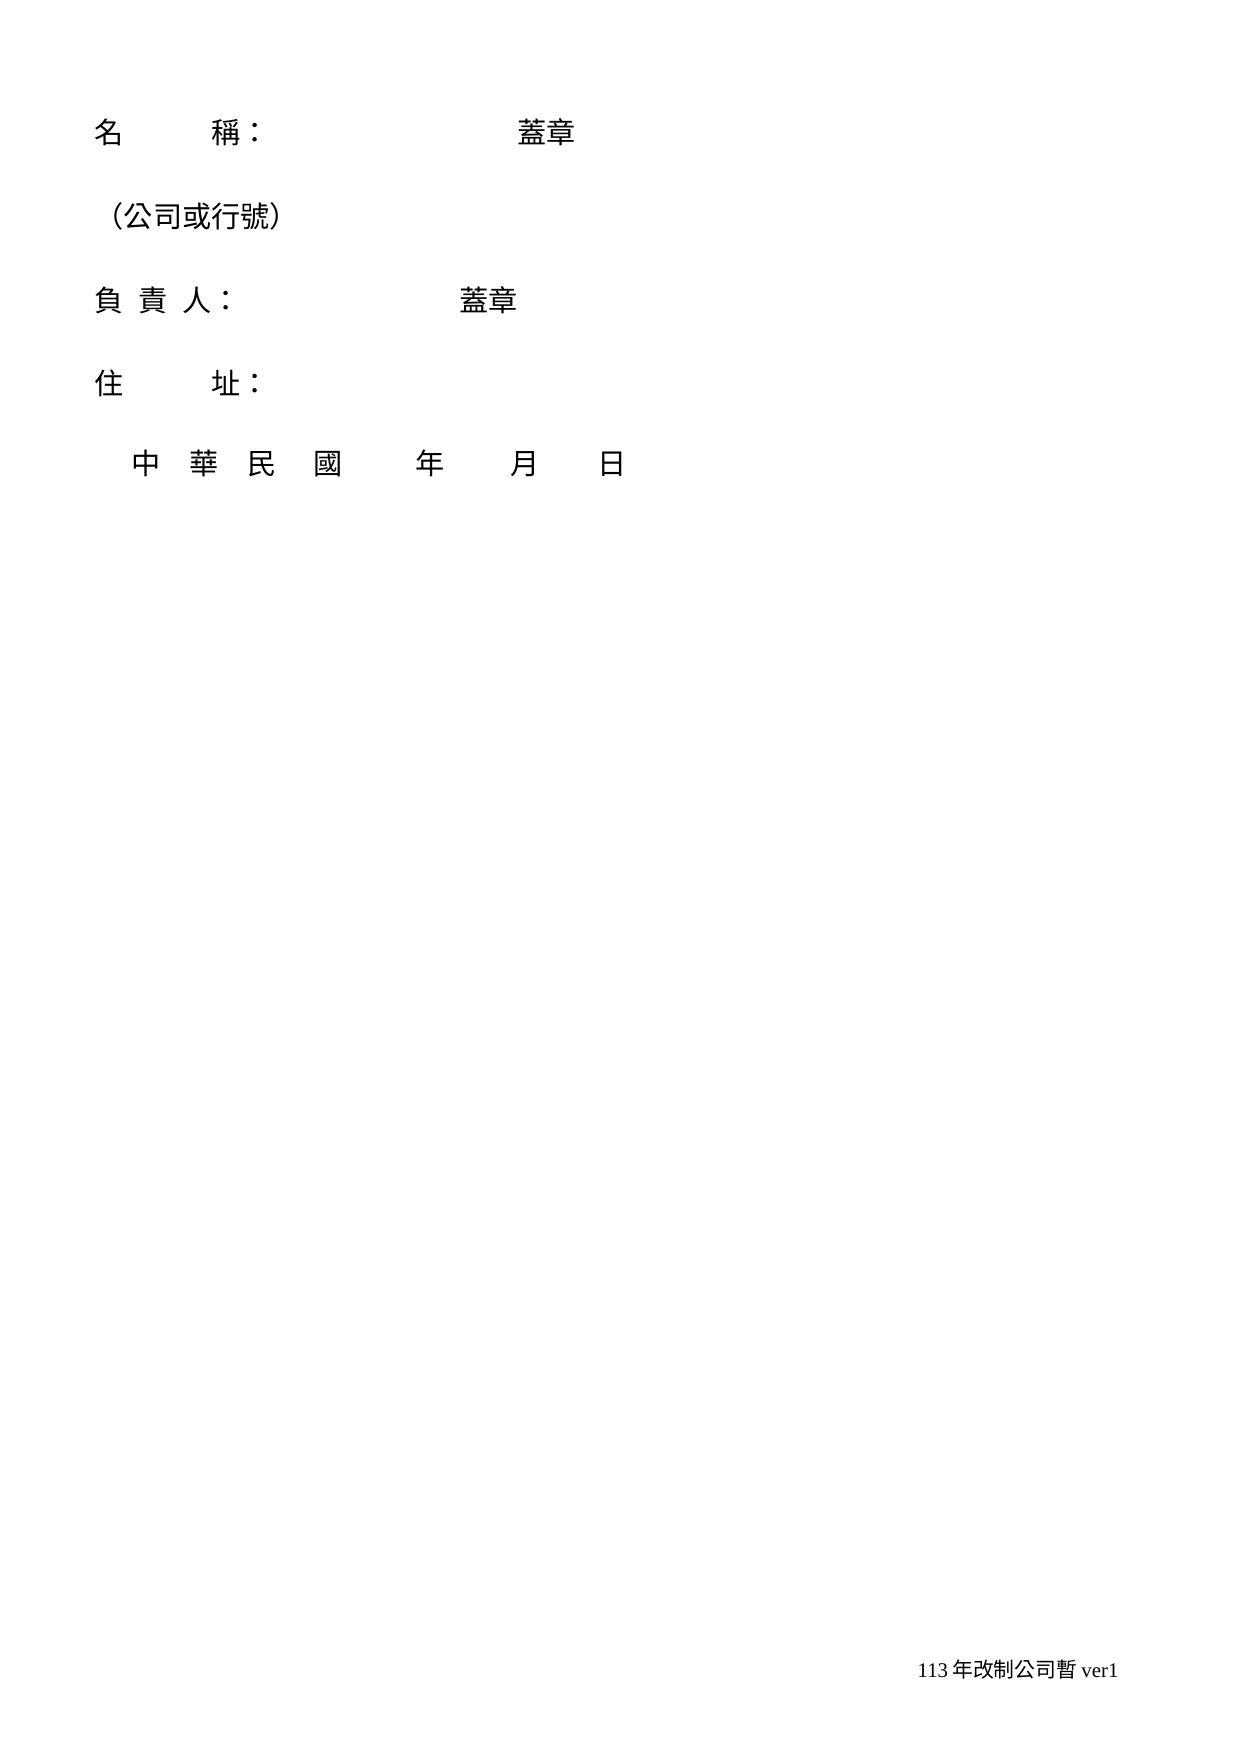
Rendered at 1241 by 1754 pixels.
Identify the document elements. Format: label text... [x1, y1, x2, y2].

text 負 責 人： 蓋章 [94, 257, 1152, 319]
text 名 稱： 蓋章 [94, 89, 1152, 152]
text 住 址： [94, 340, 1152, 403]
text 中 華 民 國 年 月 日 [94, 440, 1152, 483]
text （公司或行號） [94, 173, 1152, 236]
